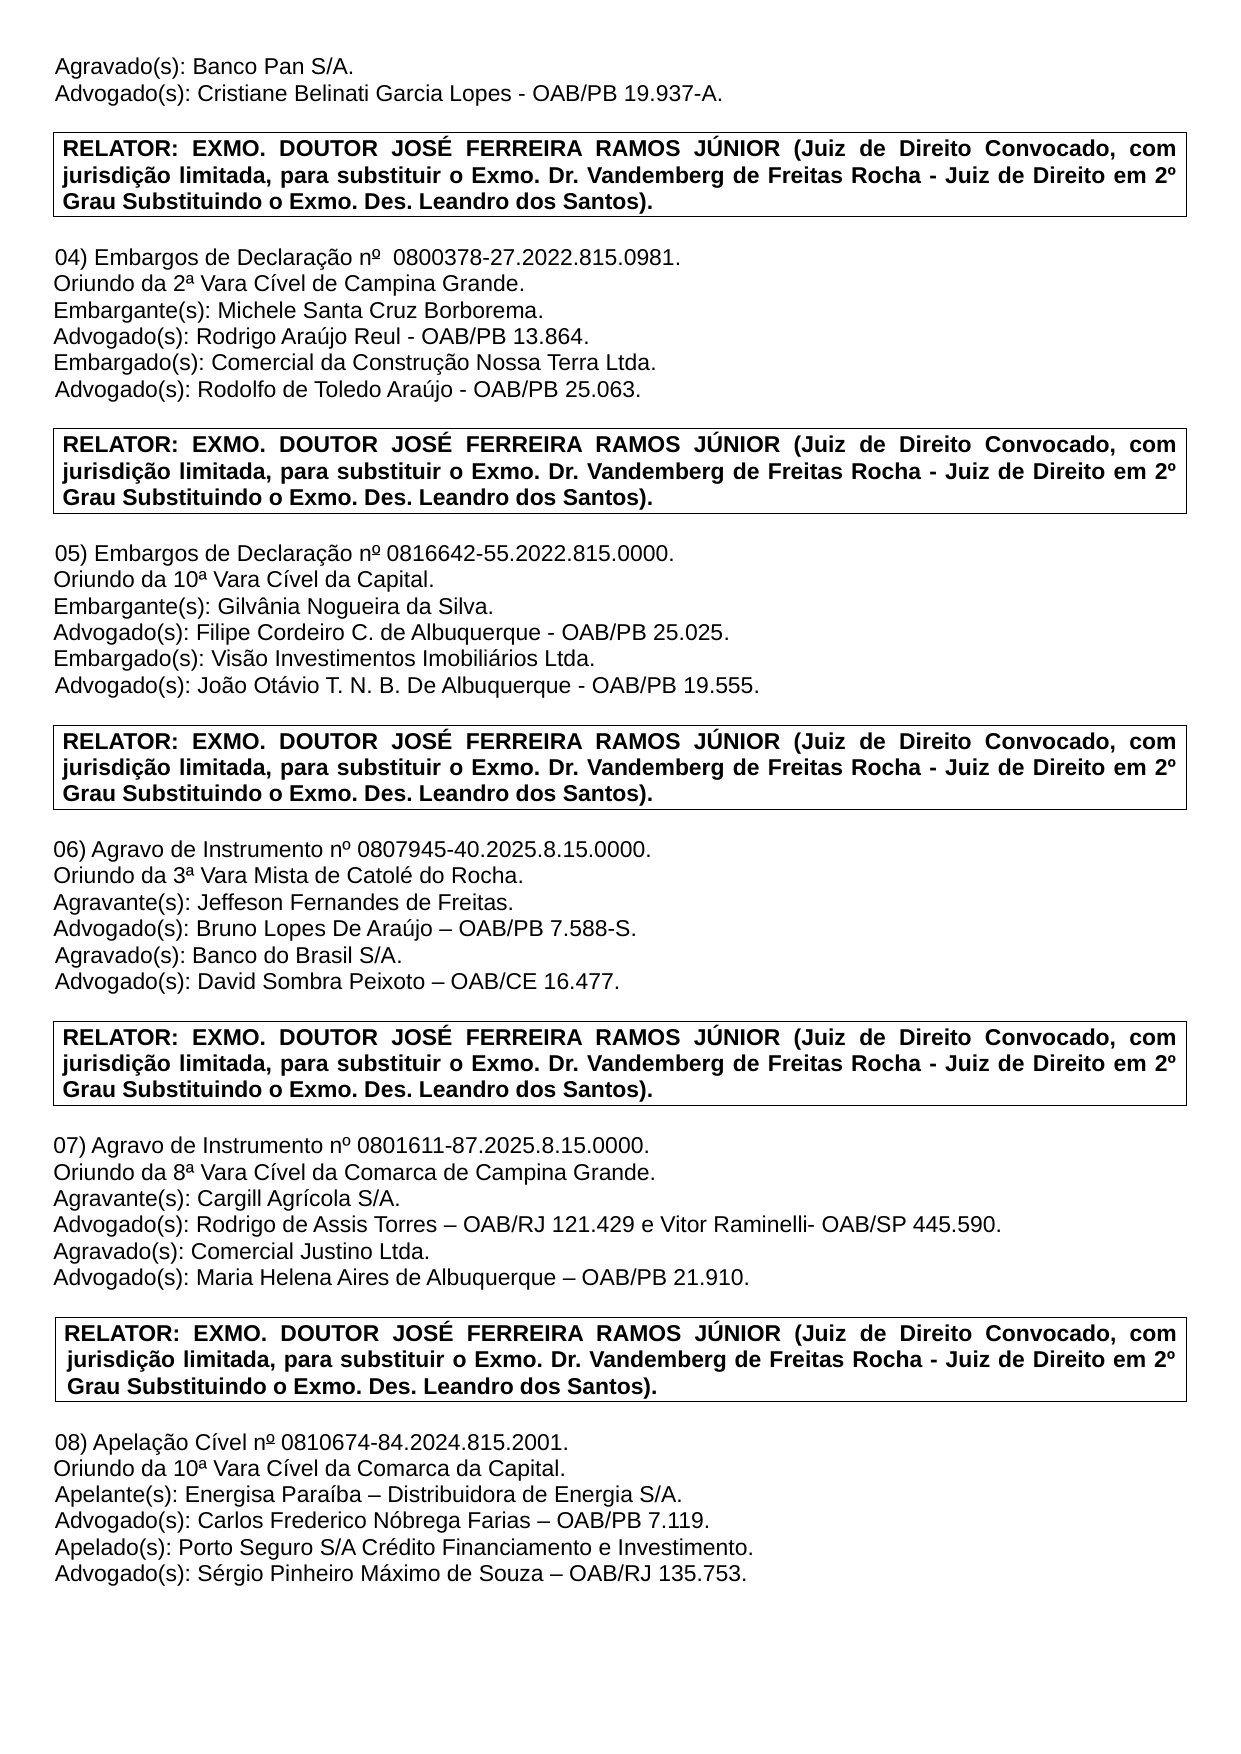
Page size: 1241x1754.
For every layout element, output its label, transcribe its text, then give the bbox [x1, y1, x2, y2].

text Oriundo da 2ª Vara Cível de Campina Grande. [53, 270, 1187, 297]
text RELATOR: EXMO. DOUTOR JOSÉ FERREIRA RAMOS JÚNIOR (Juiz de Direito Convocado, com jurisdição limitada, para substituir o Exmo. Dr. Vandemberg de Freitas Rocha - Juiz de Direito em 2º Grau Substituindo o Exmo. Des. Leandro dos Santos). [54, 133, 1186, 216]
text Agravado(s): Banco Pan S/A. [54, 53, 1187, 79]
text Embargante(s): Gilvânia Nogueira da Silva. [53, 593, 1187, 619]
text Apelante(s): Energisa Paraíba – Distribuidora de Energia S/A. [54, 1481, 1187, 1507]
text 05) Embargos de Declaração nº 0816642-55.2022.815.0000. [54, 540, 1187, 566]
text Advogado(s): Carlos Frederico Nóbrega Farias – OAB/PB 7.119. [54, 1507, 1187, 1534]
text Agravado(s): Banco do Brasil S/A. [54, 942, 1187, 968]
text 07) Agravo de Instrumento nº 0801611-87.2025.8.15.0000. [53, 1132, 1187, 1159]
text Oriundo da 8ª Vara Cível da Comarca de Campina Grande. [53, 1159, 1187, 1185]
text 08) Apelação Cível nº 0810674-84.2024.815.2001. [54, 1428, 1187, 1455]
text 06) Agravo de Instrumento nº 0807945-40.2025.8.15.0000. [53, 836, 1187, 862]
text RELATOR: EXMO. DOUTOR JOSÉ FERREIRA RAMOS JÚNIOR (Juiz de Direito Convocado, com jurisdição limitada, para substituir o Exmo. Dr. Vandemberg de Freitas Rocha - Juiz de Direito em 2º Grau Substituindo o Exmo. Des. Leandro dos Santos). [54, 429, 1186, 513]
text Agravante(s): Jeffeson Fernandes de Freitas. [53, 889, 1187, 915]
text Agravado(s): Comercial Justino Ltda. [53, 1238, 1187, 1264]
text RELATOR: EXMO. DOUTOR JOSÉ FERREIRA RAMOS JÚNIOR (Juiz de Direito Convocado, com jurisdição limitada, para substituir o Exmo. Dr. Vandemberg de Freitas Rocha - Juiz de Direito em 2º Grau Substituindo o Exmo. Des. Leandro dos Santos). [54, 726, 1186, 809]
text Advogado(s): Rodolfo de Toledo Araújo - OAB/PB 25.063. [54, 376, 1187, 402]
text RELATOR: EXMO. DOUTOR JOSÉ FERREIRA RAMOS JÚNIOR (Juiz de Direito Convocado, com jurisdição limitada, para substituir o Exmo. Dr. Vandemberg de Freitas Rocha - Juiz de Direito em 2º Grau Substituindo o Exmo. Des. Leandro dos Santos). [56, 1318, 1186, 1401]
text 04) Embargos de Declaração nº 0800378-27.2022.815.0981. [54, 244, 1187, 270]
text Oriundo da 10ª Vara Cível da Capital. [53, 566, 1187, 593]
text Advogado(s): David Sombra Peixoto – OAB/CE 16.477. [54, 968, 1187, 994]
text Oriundo da 10ª Vara Cível da Comarca da Capital. [53, 1455, 1187, 1481]
text Embargado(s): Comercial da Construção Nossa Terra Ltda. [53, 349, 1187, 376]
text Apelado(s): Porto Seguro S/A Crédito Financiamento e Investimento. [54, 1534, 1187, 1560]
text Advogado(s): João Otávio T. N. B. De Albuquerque - OAB/PB 19.555. [54, 672, 1187, 698]
text Advogado(s): Maria Helena Aires de Albuquerque – OAB/PB 21.910. [53, 1264, 1187, 1290]
text Advogado(s): Rodrigo de Assis Torres – OAB/RJ 121.429 e Vitor Raminelli- OAB/SP 445.590. [53, 1211, 1187, 1238]
text Embargado(s): Visão Investimentos Imobiliários Ltda. [53, 645, 1187, 672]
text Advogado(s): Sérgio Pinheiro Máximo de Souza – OAB/RJ 135.753. [54, 1560, 1187, 1587]
text RELATOR: EXMO. DOUTOR JOSÉ FERREIRA RAMOS JÚNIOR (Juiz de Direito Convocado, com jurisdição limitada, para substituir o Exmo. Dr. Vandemberg de Freitas Rocha - Juiz de Direito em 2º Grau Substituindo o Exmo. Des. Leandro dos Santos). [54, 1022, 1186, 1105]
text Embargante(s): Michele Santa Cruz Borborema. [53, 297, 1187, 323]
text Advogado(s): Rodrigo Araújo Reul - OAB/PB 13.864. [53, 323, 1187, 349]
text Agravante(s): Cargill Agrícola S/A. [53, 1185, 1187, 1211]
text Advogado(s): Bruno Lopes De Araújo – OAB/PB 7.588-S. [53, 915, 1187, 942]
text Advogado(s): Cristiane Belinati Garcia Lopes - OAB/PB 19.937-A. [54, 79, 1187, 106]
text Advogado(s): Filipe Cordeiro C. de Albuquerque - OAB/PB 25.025. [53, 619, 1187, 645]
text Oriundo da 3ª Vara Mista de Catolé do Rocha. [53, 862, 1187, 889]
